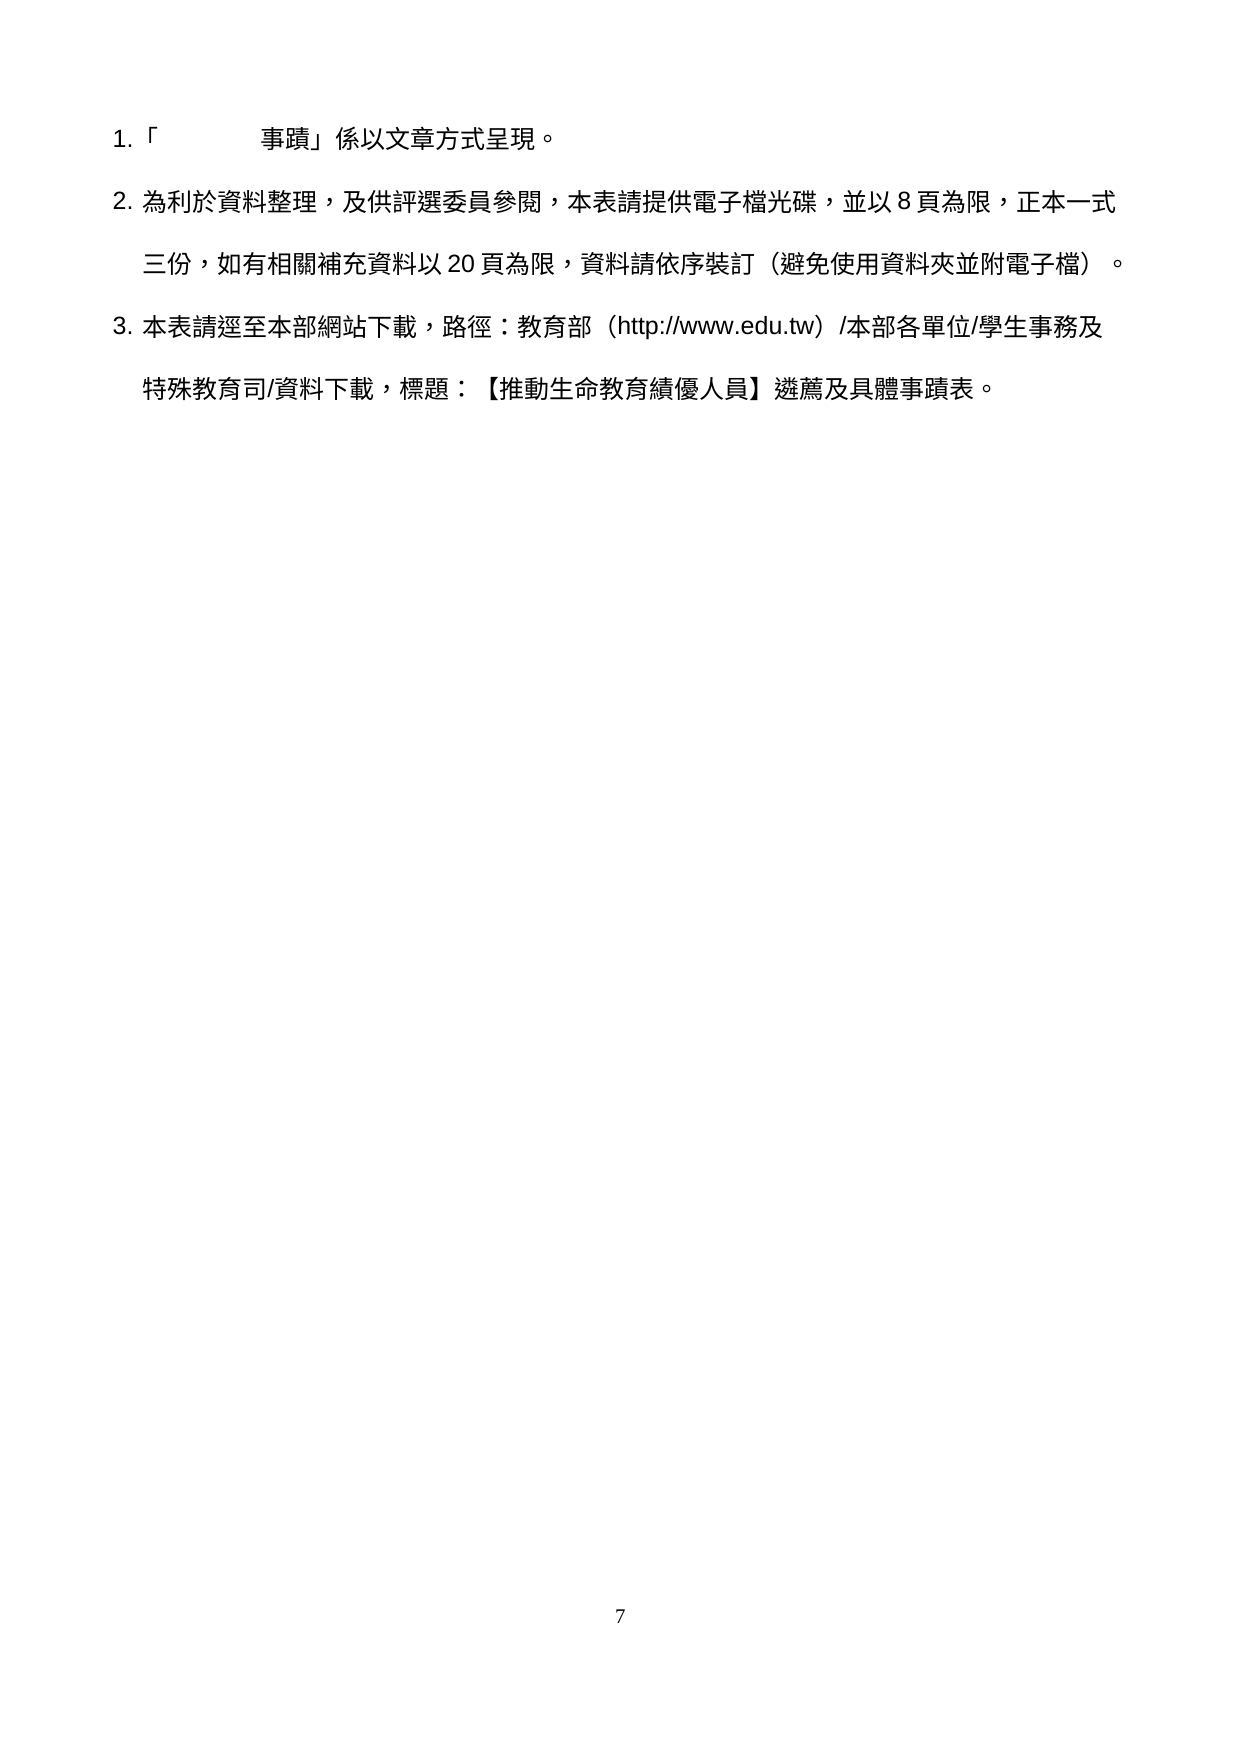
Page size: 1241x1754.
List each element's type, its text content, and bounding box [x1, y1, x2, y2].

text 1.「 事蹟」係以文章方式呈現。 [112, 96, 1128, 159]
text 3. 本表請逕至本部網站下載，路徑：教育部（http://www.edu.tw）/本部各單位/學生事務及特殊教育司/資料下載，標題：【推動生命教育績優人員】遴薦及具體事蹟表。 [112, 284, 1128, 409]
text 2. 為利於資料整理，及供評選委員參閱，本表請提供電子檔光碟，並以8頁為限，正本一式三份，如有相關補充資料以20頁為限，資料請依序裝訂（避免使用資料夾並附電子檔）。 [112, 159, 1128, 284]
